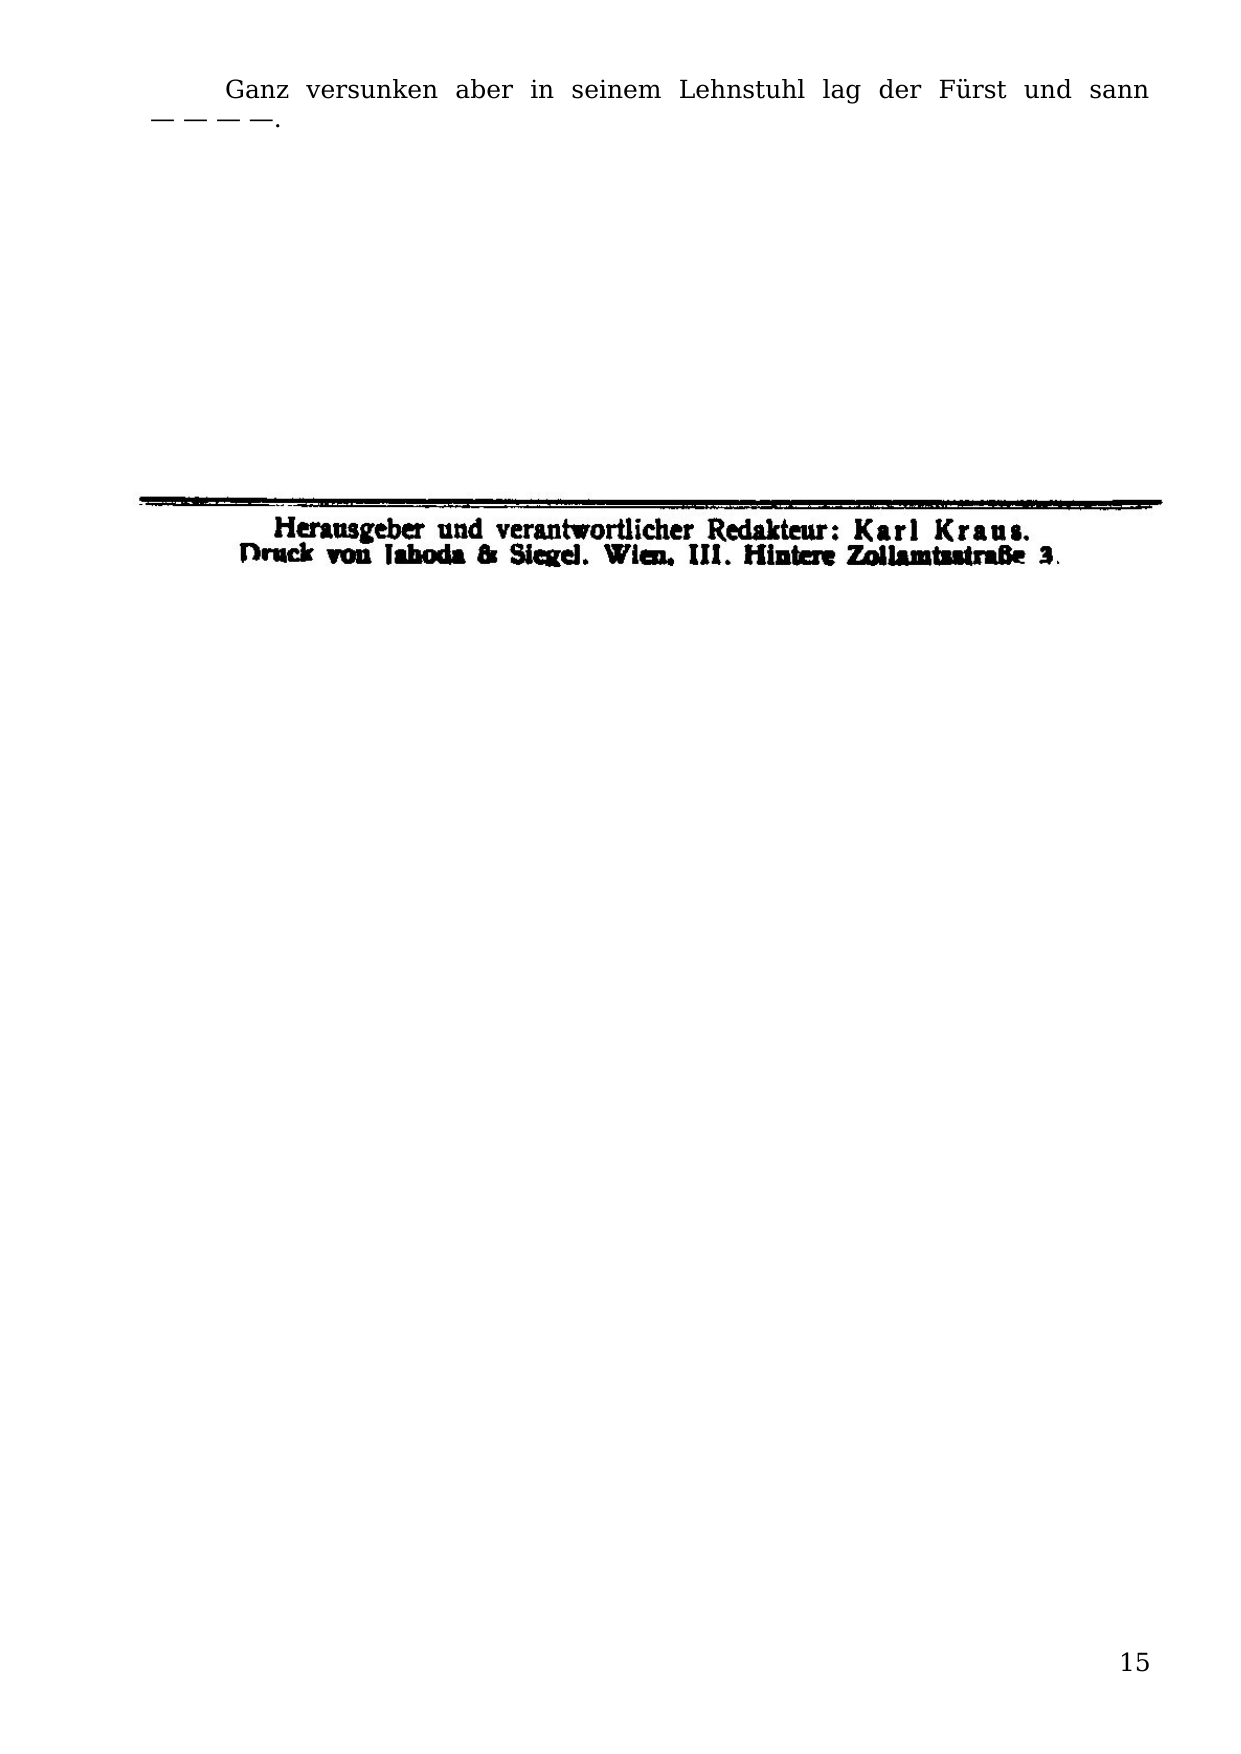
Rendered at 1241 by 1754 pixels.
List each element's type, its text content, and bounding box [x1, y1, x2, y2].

picture [132, 483, 1168, 586]
text Ganz versunken aber in seinem Lehnstuhl lag der Fürst und sann — — — —. [150, 75, 1151, 133]
